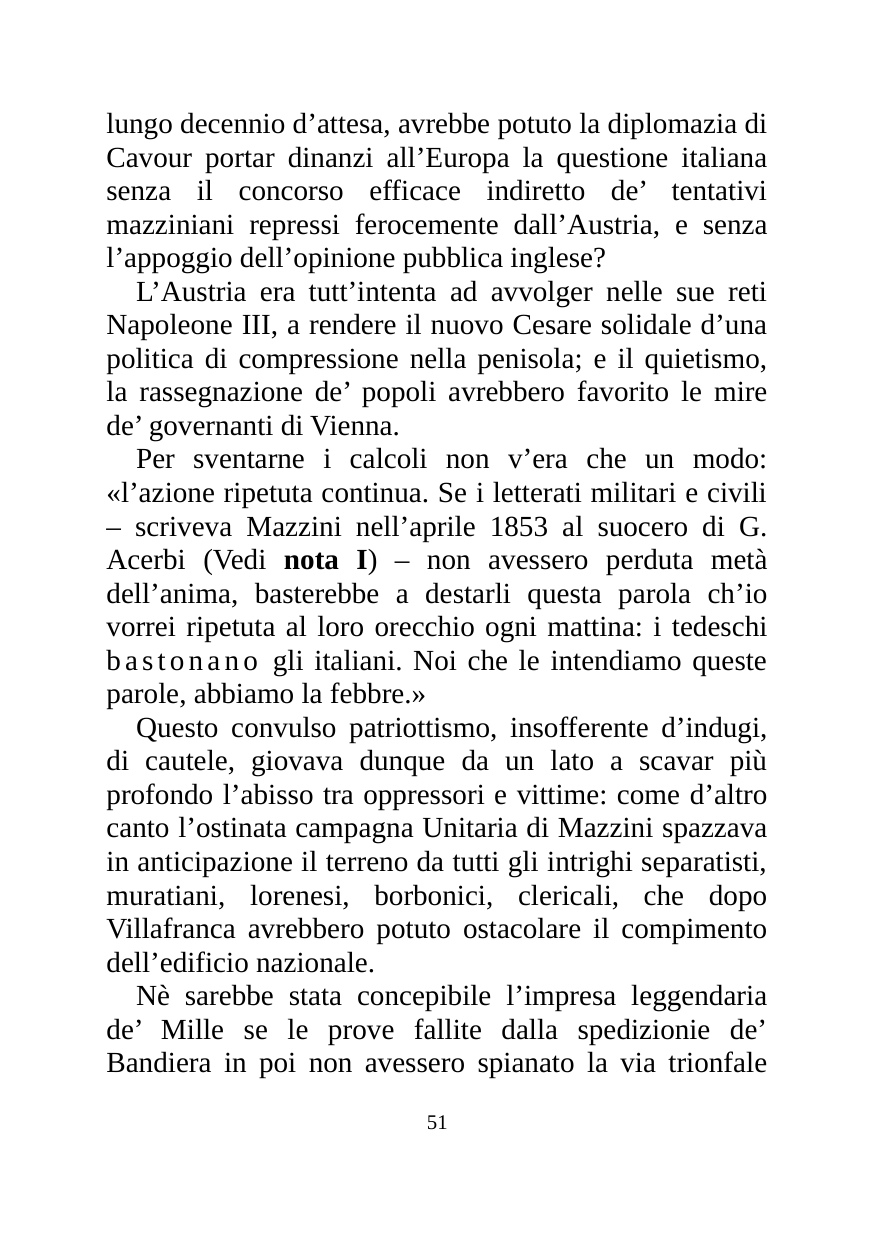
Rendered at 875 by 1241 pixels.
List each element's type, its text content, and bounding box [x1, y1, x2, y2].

text lungo decennio d’attesa, avrebbe potuto la diplomazia di Cavour portar dinanzi all’Europa la questione italiana senza il concorso efficace indiretto de’ tentativi mazziniani repressi ferocemente dall’Austria, e senza l’appoggio dell’opinione pubblica inglese? [106, 106, 768, 274]
text Per sventarne i calcoli non v’era che un modo: «l’azione ripetuta continua. Se i letterati militari e civili – scriveva Mazzini nell’aprile 1853 al suocero di G. Acerbi (Vedi nota I) – non avessero perduta metà dell’anima, basterebbe a destarli questa parola ch’io vorrei ripetuta al loro orecchio ogni mattina: i tedeschi bastonano gli italiani. Noi che le intendiamo queste parole, abbiamo la febbre.» [106, 442, 768, 710]
text L’Austria era tutt’intenta ad avvolger nelle sue reti Napoleone III, a rendere il nuovo Cesare solidale d’una politica di compressione nella penisola; e il quietismo, la rassegnazione de’ popoli avrebbero favorito le mire de’ governanti di Vienna. [106, 274, 768, 442]
text Questo convulso patriottismo, insofferente d’indugi, di cautele, giovava dunque da un lato a scavar più profondo l’abisso tra oppressori e vittime: come d’altro canto l’ostinata campagna Unitaria di Mazzini spazzava in anticipazione il terreno da tutti gli intrighi separatisti, muratiani, lorenesi, borbonici, clericali, che dopo Villafranca avrebbero potuto ostacolare il compimento dell’edificio nazionale. [106, 710, 768, 978]
text Nè sarebbe stata concepibile l’impresa leggendaria de’ Mille se le prove fallite dalla spedizionie de’ Bandiera in poi non avessero spianato la via trionfale [106, 978, 768, 1079]
